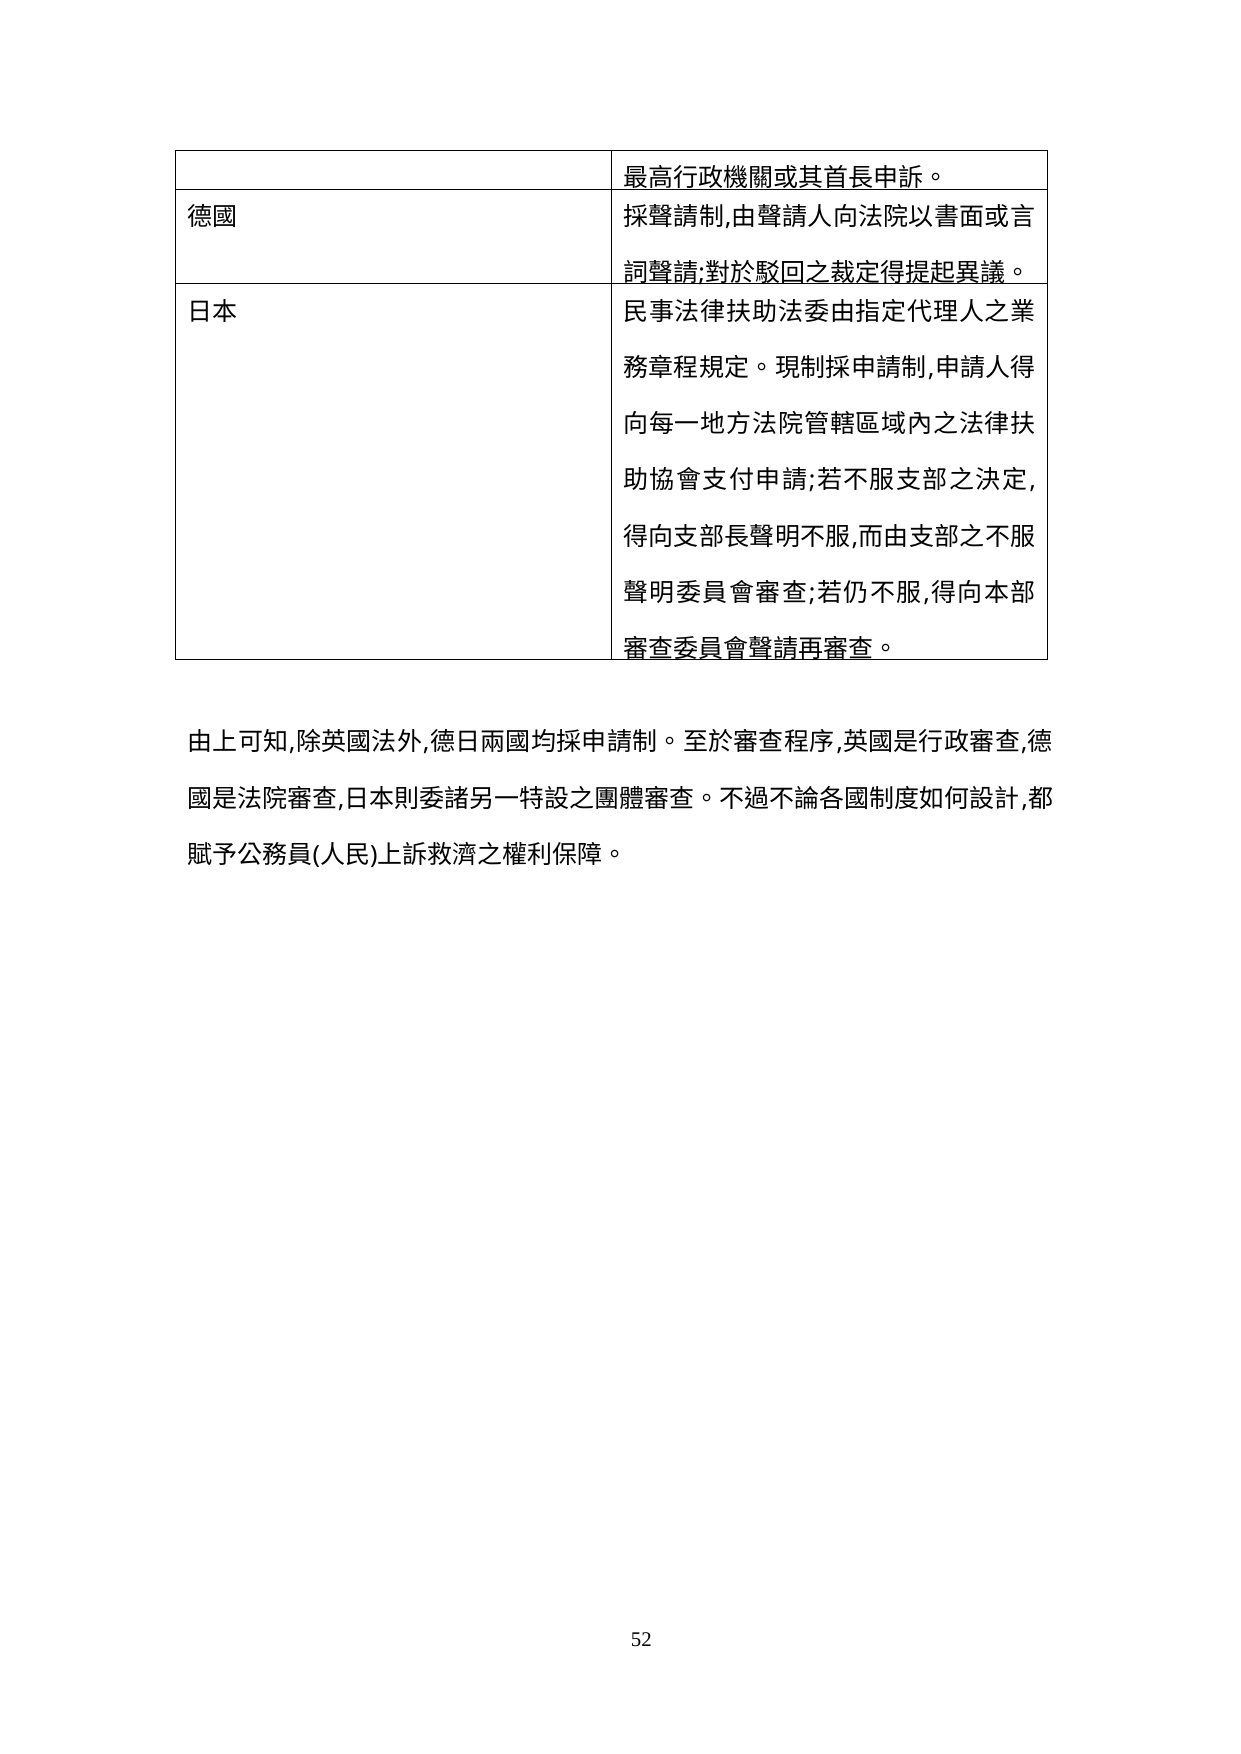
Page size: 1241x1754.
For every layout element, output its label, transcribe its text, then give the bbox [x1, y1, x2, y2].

table_cell 最高行政機關或其首長申訴。 [612, 151, 1047, 188]
table_cell 採聲請制,由聲請人向法院以書面或言詞聲請;對於駁回之裁定得提起異議。 [612, 190, 1047, 283]
table_cell [176, 151, 611, 188]
table_cell 民事法律扶助法委由指定代理人之業務章程規定。現制採申請制,申請人得向每一地方法院管轄區域內之法律扶助協會支付申請;若不服支部之決定,得向支部長聲明不服,而由支部之不服聲明委員會審查;若仍不服,得向本部審查委員會聲請再審查。 [612, 284, 1047, 659]
text 由上可知,除英國法外,德日兩國均採申請制。至於審查程序,英國是行政審查,德國是法院審查,日本則委諸另一特設之團體審查。不過不論各國制度如何設計,都賦予公務員(人民)上訴救濟之權利保障。 [187, 715, 1053, 865]
table_cell 日本 [176, 284, 611, 659]
table_cell 德國 [176, 190, 611, 283]
